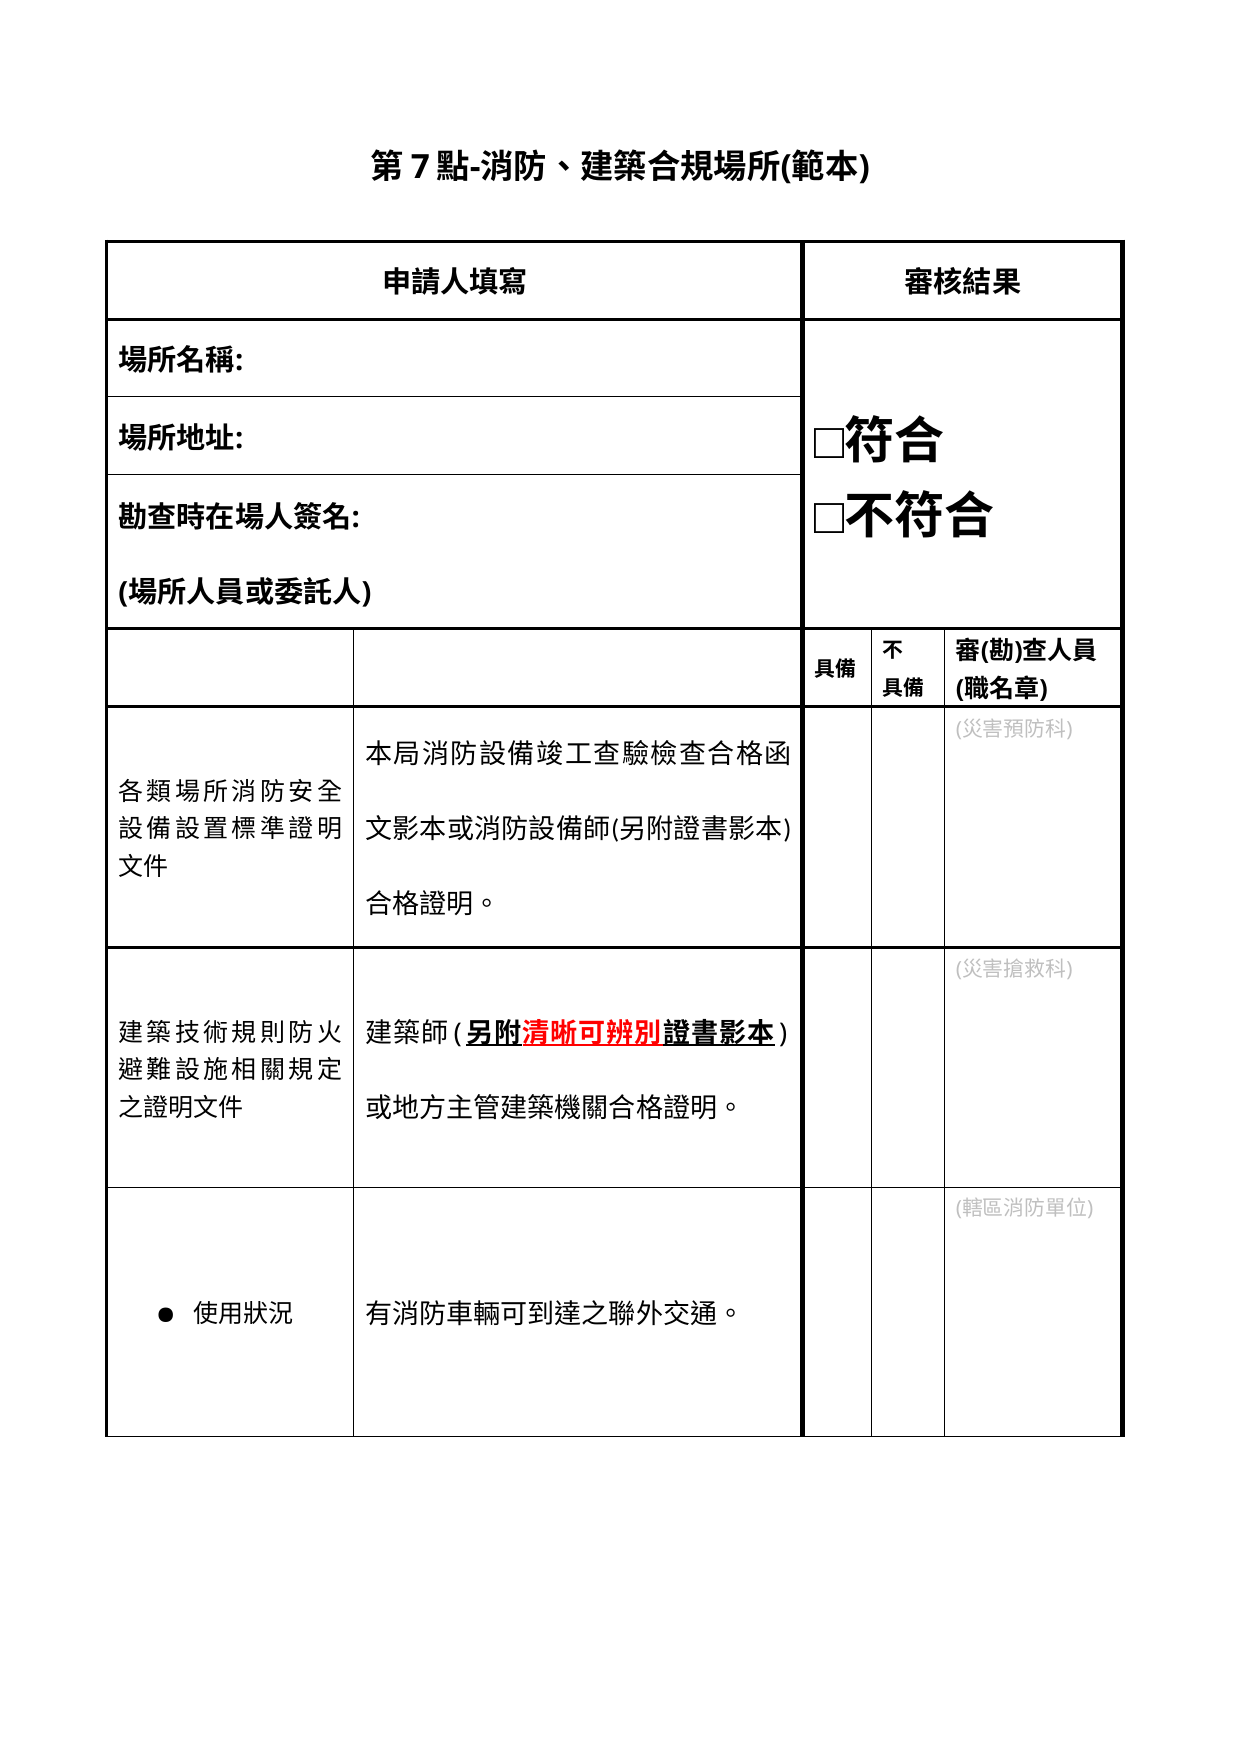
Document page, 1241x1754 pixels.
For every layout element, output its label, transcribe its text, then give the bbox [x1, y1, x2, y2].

table_cell [805, 949, 871, 1187]
table_cell 具備 [805, 630, 871, 705]
table_cell 不 具備 [872, 630, 944, 705]
table_cell 勘查時在場人簽名: (場所人員或委託人) [108, 475, 800, 627]
table_cell (災害預防科) [945, 708, 1120, 946]
table_cell 建築技術規則防火避難設施相關規定之證明文件 [108, 949, 353, 1187]
table_cell [354, 630, 800, 705]
table_cell 審(勘)查人員 (職名章) [945, 630, 1120, 705]
table_cell (災害搶救科) [945, 949, 1120, 1187]
text 第7點-消防、建築合規場所(範本) [118, 127, 1122, 202]
table_cell [872, 708, 944, 946]
table_cell □符合 □不符合 [805, 321, 1120, 627]
table_cell 有消防車輛可到達之聯外交通。 [354, 1188, 800, 1436]
table_cell [872, 1188, 944, 1436]
table_cell 場所地址: [108, 397, 800, 474]
table_cell 本局消防設備竣工查驗檢查合格函文影本或消防設備師(另附證書影本)合格證明。 [354, 708, 800, 946]
table_cell [805, 1188, 871, 1436]
table_cell 各類場所消防安全設備設置標準證明文件 [108, 708, 353, 946]
table_cell [108, 630, 353, 705]
table_cell 使用狀況 [108, 1188, 353, 1436]
table_cell [872, 949, 944, 1187]
table_header 審核結果 [805, 243, 1120, 318]
table_cell [805, 708, 871, 946]
table_header 申請人填寫 [108, 243, 800, 318]
table_cell 建築師(另附清晰可辨別證書影本)或地方主管建築機關合格證明。 [354, 949, 800, 1187]
table_cell (轄區消防單位) [945, 1188, 1120, 1436]
table_cell 場所名稱: [108, 321, 800, 396]
